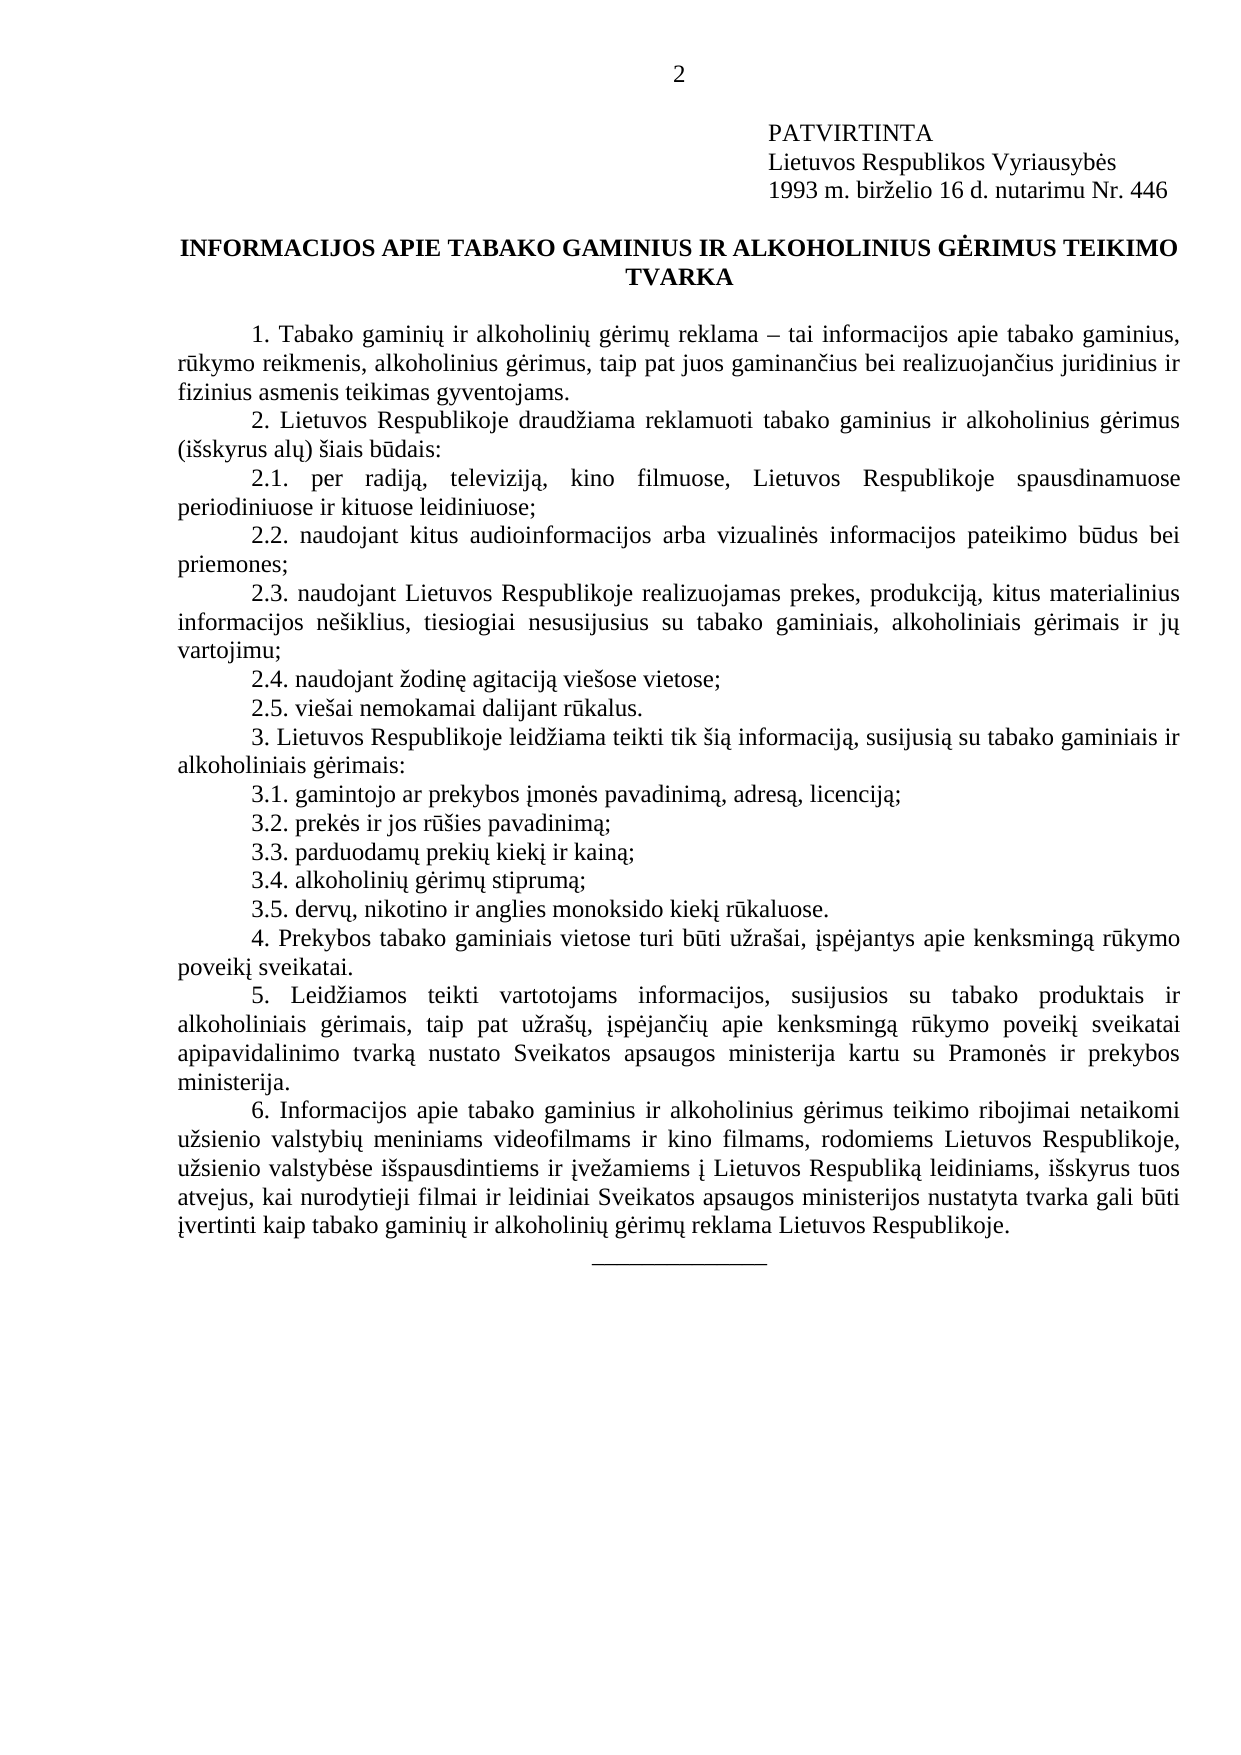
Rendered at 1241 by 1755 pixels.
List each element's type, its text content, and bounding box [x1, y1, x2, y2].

text 4. Prekybos tabako gaminiais vietose turi būti užrašai, įspėjantys apie kenksmingą rūkymo poveikį sveikatai. [177, 923, 1181, 981]
text 1. Tabako gaminių ir alkoholinių gėrimų reklama – tai informacijos apie tabako gaminius, rūkymo reikmenis, alkoholinius gėrimus, taip pat juos gaminančius bei realizuojančius juridinius ir fizinius asmenis teikimas gyventojams. [177, 319, 1181, 406]
text PATVIRTINTA [177, 118, 1181, 147]
text 2. Lietuvos Respublikoje draudžiama reklamuoti tabako gaminius ir alkoholinius gėrimus (išskyrus alų) šiais būdais: [177, 406, 1181, 463]
text 3.1. gamintojo ar prekybos įmonės pavadinimą, adresą, licenciją; [177, 779, 1181, 808]
text 2.4. naudojant žodinę agitaciją viešose vietose; [177, 664, 1181, 693]
text 3.2. prekės ir jos rūšies pavadinimą; [177, 808, 1181, 837]
text 3.5. dervų, nikotino ir anglies monoksido kiekį rūkaluose. [177, 894, 1181, 923]
text 6. Informacijos apie tabako gaminius ir alkoholinius gėrimus teikimo ribojimai netaikomi užsienio valstybių meniniams videofilmams ir kino filmams, rodomiems Lietuvos Respublikoje, užsienio valstybėse išspausdintiems ir įvežamiems į Lietuvos Respubliką leidiniams, išskyrus tuos atvejus, kai nurodytieji filmai ir leidiniai Sveikatos apsaugos ministerijos nustatyta tvarka gali būti įvertinti kaip tabako gaminių ir alkoholinių gėrimų reklama Lietuvos Respublikoje. [177, 1096, 1181, 1239]
text 3. Lietuvos Respublikoje leidžiama teikti tik šią informaciją, susijusią su tabako gaminiais ir alkoholiniais gėrimais: [177, 722, 1181, 779]
text 2.3. naudojant Lietuvos Respublikoje realizuojamas prekes, produkciją, kitus materialinius informacijos nešiklius, tiesiogiai nesusijusius su tabako gaminiais, alkoholiniais gėrimais ir jų vartojimu; [177, 578, 1181, 664]
text INFORMACIJOS APIE TABAKO GAMINIUS IR ALKOHOLINIUS GĖRIMUS TEIKIMO TVARKA [177, 233, 1181, 291]
text 2.2. naudojant kitus audioinformacijos arba vizualinės informacijos pateikimo būdus bei priemones; [177, 521, 1181, 578]
text 3.4. alkoholinių gėrimų stiprumą; [177, 866, 1181, 894]
text 1993 m. birželio 16 d. nutarimu Nr. 446 [177, 176, 1181, 204]
text 2.1. per radiją, televiziją, kino filmuose, Lietuvos Respublikoje spausdinamuose periodiniuose ir kituose leidiniuose; [177, 463, 1181, 521]
text 3.3. parduodamų prekių kiekį ir kainą; [177, 837, 1181, 866]
text 2.5. viešai nemokamai dalijant rūkalus. [177, 693, 1181, 722]
text 5. Leidžiamos teikti vartotojams informacijos, susijusios su tabako produktais ir alkoholiniais gėrimais, taip pat užrašų, įspėjančių apie kenksmingą rūkymo poveikį sveikatai apipavidalinimo tvarką nustato Sveikatos apsaugos ministerija kartu su Pramonės ir prekybos ministerija. [177, 981, 1181, 1096]
text ______________ [177, 1239, 1181, 1268]
text Lietuvos Respublikos Vyriausybės [177, 147, 1181, 176]
